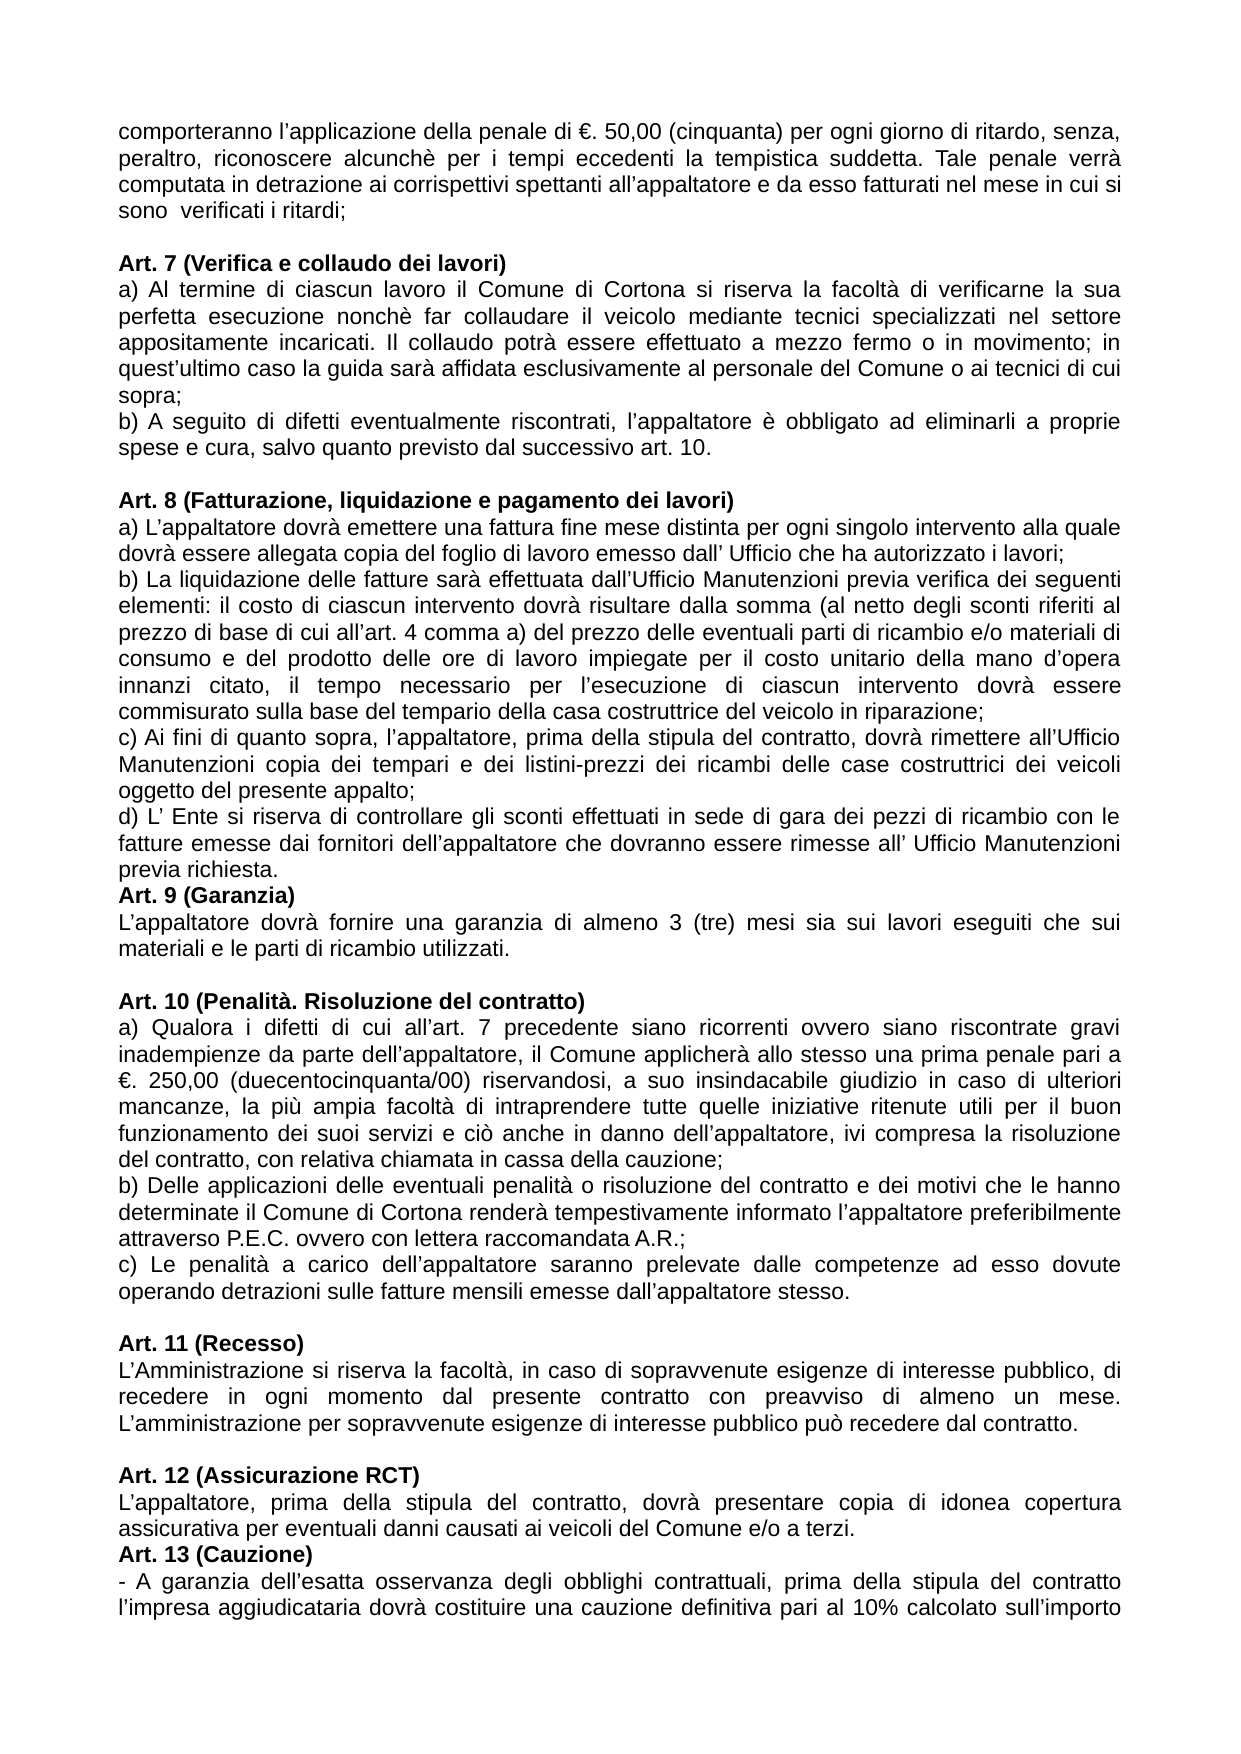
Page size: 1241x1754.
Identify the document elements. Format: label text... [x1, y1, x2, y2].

text comporteranno l’applicazione della penale di €. 50,00 (cinquanta) per ogni giorno di ritardo, senza, peraltro, riconoscere alcunchè per i tempi eccedenti la tempistica suddetta. Tale penale verrà computata in detrazione ai corrispettivi spettanti all’appaltatore e da esso fatturati nel mese in cui si sono verificati i ritardi; [118, 118, 1122, 223]
text Art. 10 (Penalità. Risoluzione del contratto) [118, 988, 1122, 1014]
text a) Al termine di ciascun lavoro il Comune di Cortona si riserva la facoltà di verificarne la sua perfetta esecuzione nonchè far collaudare il veicolo mediante tecnici specializzati nel settore appositamente incaricati. Il collaudo potrà essere effettuato a mezzo fermo o in movimento; in quest’ultimo caso la guida sarà affidata esclusivamente al personale del Comune o ai tecnici di cui sopra; [118, 276, 1122, 408]
text Art. 7 (Verifica e collaudo dei lavori) [118, 250, 1122, 276]
text Art. 13 (Cauzione) [118, 1541, 1122, 1568]
text a) Qualora i difetti di cui all’art. 7 precedente siano ricorrenti ovvero siano riscontrate gravi inadempienze da parte dell’appaltatore, il Comune applicherà allo stesso una prima penale pari a €. 250,00 (duecentocinquanta/00) riservandosi, a suo insindacabile giudizio in caso di ulteriori mancanze, la più ampia facoltà di intraprendere tutte quelle iniziative ritenute utili per il buon funzionamento dei suoi servizi e ciò anche in danno dell’appaltatore, ivi compresa la risoluzione del contratto, con relativa chiamata in cassa della cauzione; [118, 1014, 1122, 1172]
text L’appaltatore, prima della stipula del contratto, dovrà presentare copia di idonea copertura assicurativa per eventuali danni causati ai veicoli del Comune e/o a terzi. [118, 1488, 1122, 1541]
text b) La liquidazione delle fatture sarà effettuata dall’Ufficio Manutenzioni previa verifica dei seguenti elementi: il costo di ciascun intervento dovrà risultare dalla somma (al netto degli sconti riferiti al prezzo di base di cui all’art. 4 comma a) del prezzo delle eventuali parti di ricambio e/o materiali di consumo e del prodotto delle ore di lavoro impiegate per il costo unitario della mano d’opera innanzi citato, il tempo necessario per l’esecuzione di ciascun intervento dovrà essere commisurato sulla base del tempario della casa costruttrice del veicolo in riparazione; [118, 566, 1122, 724]
text c) Ai fini di quanto sopra, l’appaltatore, prima della stipula del contratto, dovrà rimettere all’Ufficio Manutenzioni copia dei tempari e dei listini-prezzi dei ricambi delle case costruttrici dei veicoli oggetto del presente appalto; [118, 724, 1122, 803]
text - A garanzia dell’esatta osservanza degli obblighi contrattuali, prima della stipula del contratto l’impresa aggiudicataria dovrà costituire una cauzione definitiva pari al 10% calcolato sull’importo [118, 1568, 1122, 1620]
text b) A seguito di difetti eventualmente riscontrati, l’appaltatore è obbligato ad eliminarli a proprie spese e cura, salvo quanto previsto dal successivo art. 10. [118, 408, 1122, 461]
text L’appaltatore dovrà fornire una garanzia di almeno 3 (tre) mesi sia sui lavori eseguiti che sui materiali e le parti di ricambio utilizzati. [118, 909, 1122, 961]
text a) L’appaltatore dovrà emettere una fattura fine mese distinta per ogni singolo intervento alla quale dovrà essere allegata copia del foglio di lavoro emesso dall’ Ufficio che ha autorizzato i lavori; [118, 513, 1122, 566]
text b) Delle applicazioni delle eventuali penalità o risoluzione del contratto e dei motivi che le hanno determinate il Comune di Cortona renderà tempestivamente informato l’appaltatore preferibilmente attraverso P.E.C. ovvero con lettera raccomandata A.R.; [118, 1172, 1122, 1251]
text d) L’ Ente si riserva di controllare gli sconti effettuati in sede di gara dei pezzi di ricambio con le fatture emesse dai fornitori dell’appaltatore che dovranno essere rimesse all’ Ufficio Manutenzioni previa richiesta. [118, 803, 1122, 882]
text Art. 11 (Recesso) [118, 1330, 1122, 1357]
text Art. 12 (Assicurazione RCT) [118, 1462, 1122, 1488]
text L’Amministrazione si riserva la facoltà, in caso di sopravvenute esigenze di interesse pubblico, di recedere in ogni momento dal presente contratto con preavviso di almeno un mese. L’amministrazione per sopravvenute esigenze di interesse pubblico può recedere dal contratto. [118, 1357, 1122, 1436]
text c) Le penalità a carico dell’appaltatore saranno prelevate dalle competenze ad esso dovute operando detrazioni sulle fatture mensili emesse dall’appaltatore stesso. [118, 1251, 1122, 1304]
text Art. 8 (Fatturazione, liquidazione e pagamento dei lavori) [118, 487, 1122, 513]
text Art. 9 (Garanzia) [118, 882, 1122, 909]
